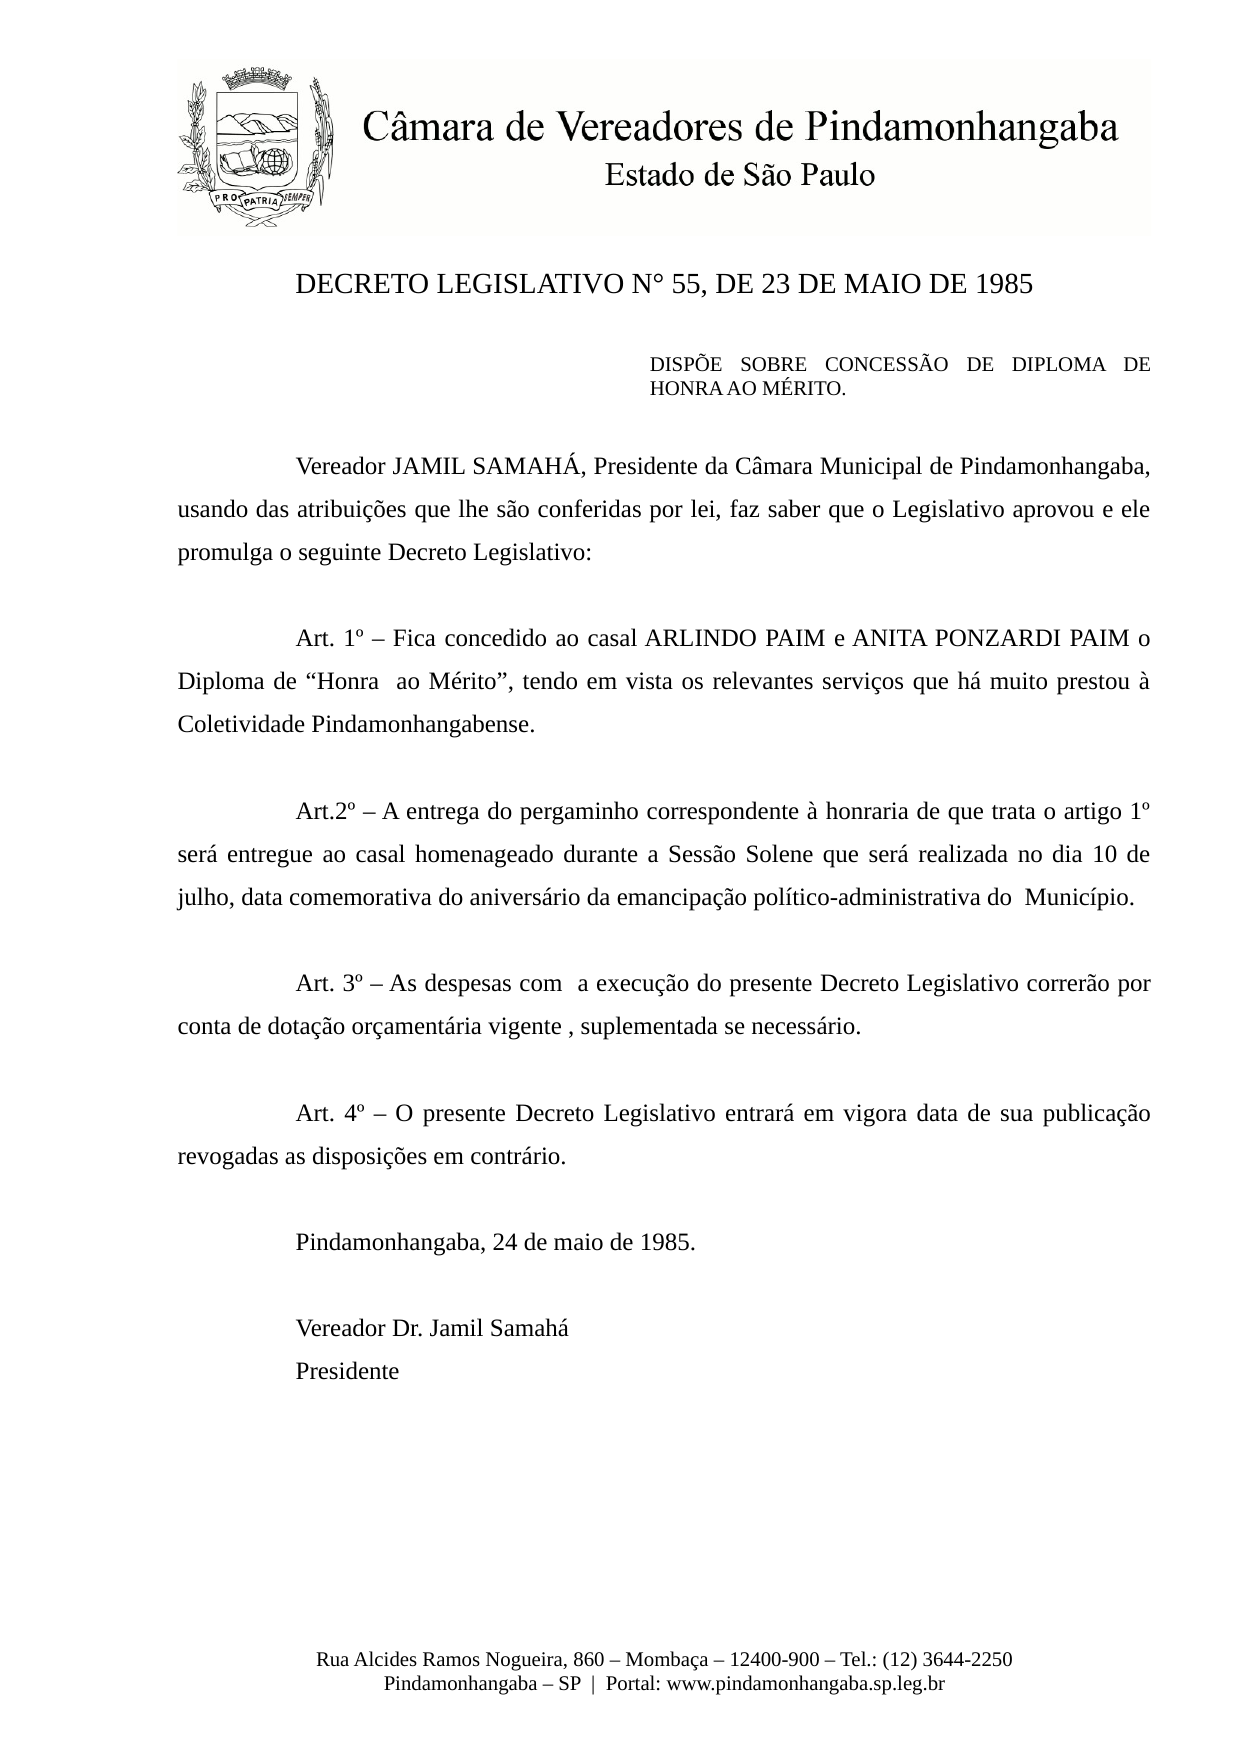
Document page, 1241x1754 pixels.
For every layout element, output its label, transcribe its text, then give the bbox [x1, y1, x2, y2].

text Presidente [177, 1356, 1152, 1385]
text Pindamonhangaba, 24 de maio de 1985. [177, 1227, 1152, 1256]
picture [177, 59, 1152, 236]
text DECRETO LEGISLATIVO N° 55, de 23 de maio de 1985 [177, 266, 1152, 299]
text Art.2º – A entrega do pergaminho correspondente à honraria de que trata o artigo 1º será entregue ao casal homenageado durante a Sessão Solene que será realizada no dia 10 de julho, data comemorativa do aniversário da emancipação político-administrativa do Município. [177, 796, 1152, 911]
text Vereador Dr. Jamil Samahá [177, 1313, 1152, 1342]
text DISPÕE SOBRE CONCESSÃO DE DIPLOMA DE HONRA AO MÉRITO. [649, 352, 1152, 400]
text Vereador JAMIL SAMAHÁ, Presidente da Câmara Municipal de Pindamonhangaba, usando das atribuições que lhe são conferidas por lei, faz saber que o Legislativo aprovou e ele promulga o seguinte Decreto Legislativo: [177, 451, 1152, 566]
text Art. 3º – As despesas com a execução do presente Decreto Legislativo correrão por conta de dotação orçamentária vigente , suplementada se necessário. [177, 968, 1152, 1040]
text Art. 4º – O presente Decreto Legislativo entrará em vigora data de sua publicação revogadas as disposições em contrário. [177, 1098, 1152, 1169]
text Art. 1º – Fica concedido ao casal ARLINDO PAIM e ANITA PONZARDI PAIM o Diploma de “Honra ao Mérito”, tendo em vista os relevantes serviços que há muito prestou à Coletividade Pindamonhangabense. [177, 623, 1152, 738]
